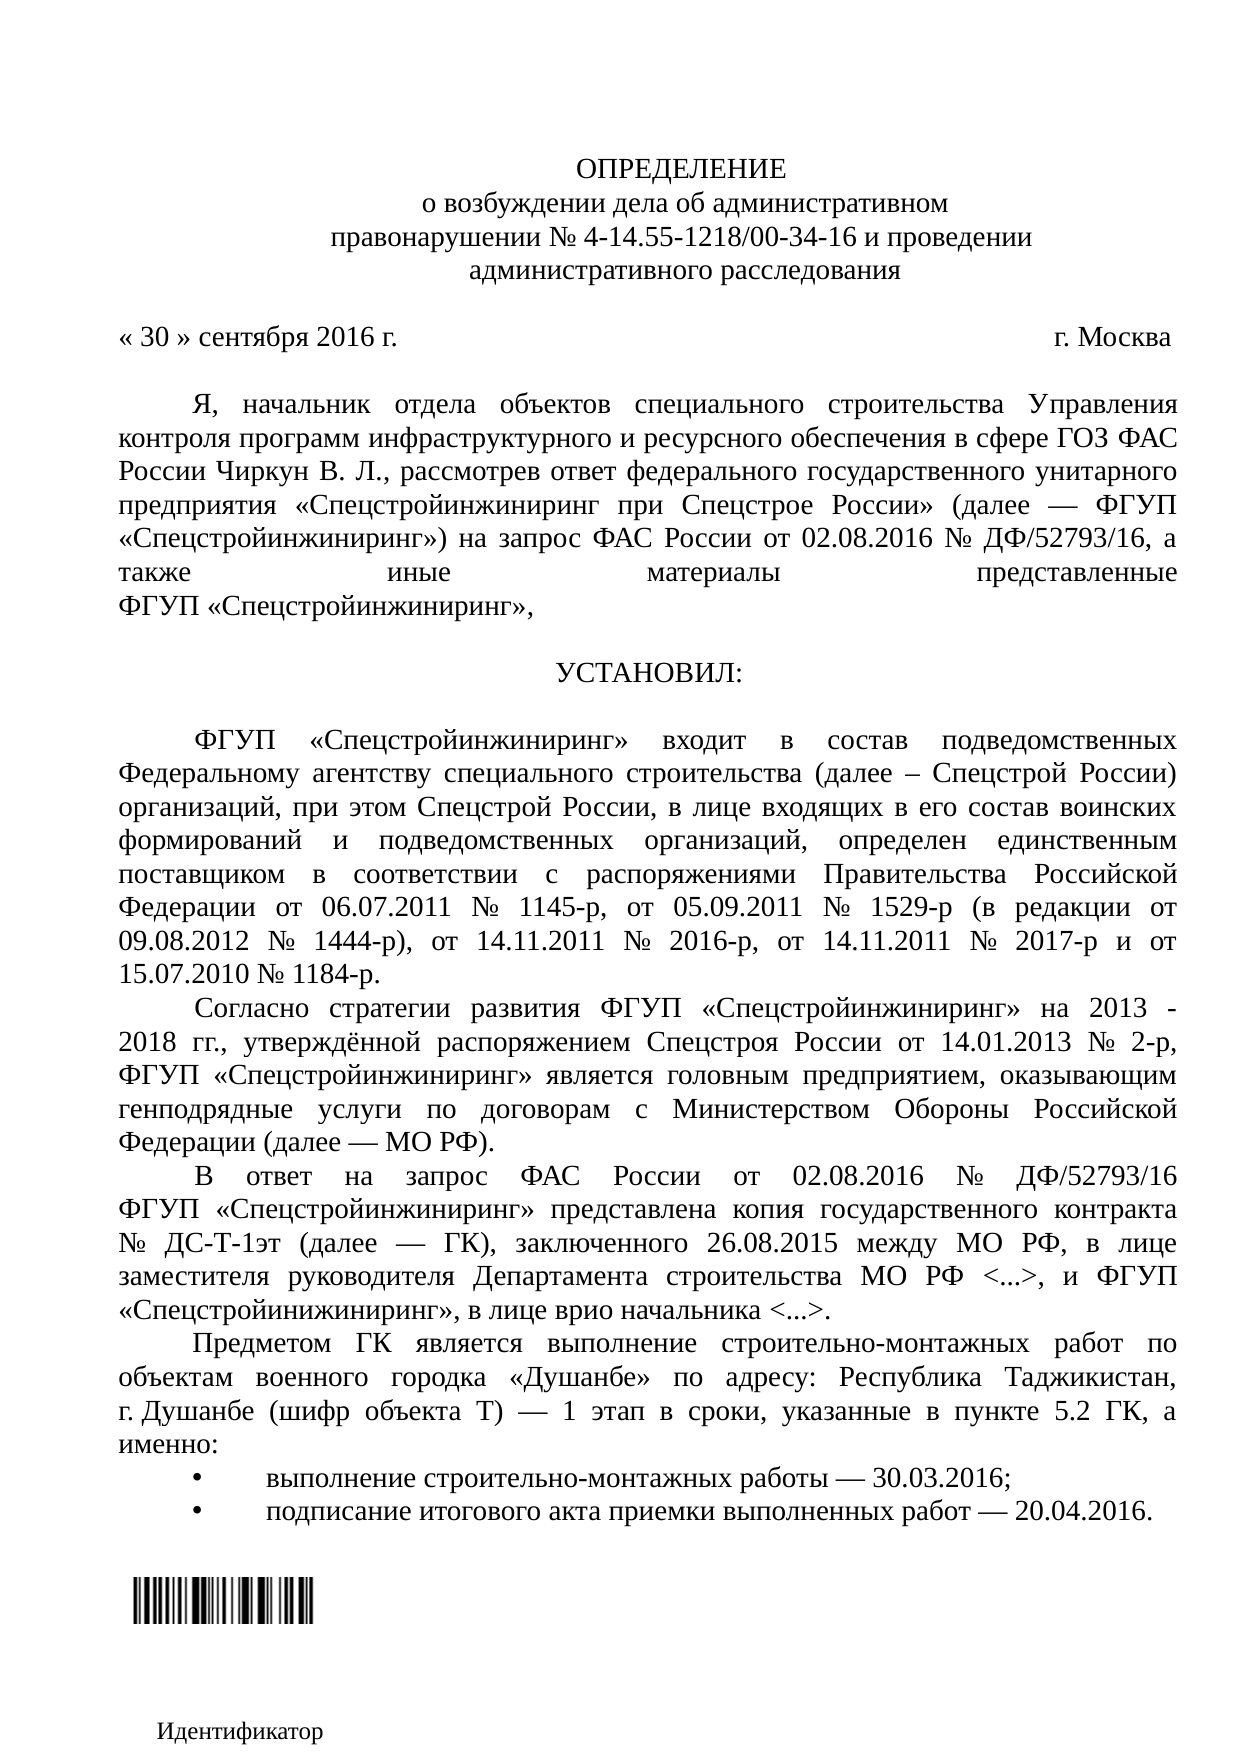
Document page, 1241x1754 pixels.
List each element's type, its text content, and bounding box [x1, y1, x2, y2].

text УСТАНОВИЛ: [118, 655, 1178, 688]
text « 30 » сентября 2016 г. г. Москва [118, 319, 1178, 353]
picture [118, 1577, 331, 1624]
list подписание итогового акта приемки выполненных работ — 20.04.2016. [118, 1493, 1178, 1527]
text ФГУП «Спецстройинжиниринг» входит в состав подведомственных Федеральному агентству специального строительства (далее – Спецстрой России) организаций, при этом Спецстрой России, в лице входящих в его состав воинских формирований и подведомственных организаций, определен единственным поставщиком в соответствии с распоряжениями Правительства Российской Федерации от 06.07.2011 № 1145-р, от 05.09.2011 № 1529-р (в редакции от 09.08.2012 № 1444-р), от 14.11.2011 № 2016-р, от 14.11.2011 № 2017-р и от 15.07.2010 № 1184-р. [118, 722, 1178, 990]
text Я, начальник отдела объектов специального строительства Управления контроля программ инфраструктурного и ресурсного обеспечения в сфере ГОЗ ФАС России Чиркун В. Л., рассмотрев ответ федерального государственного унитарного предприятия «Спецстройинжиниринг при Спецстрое России» (далее — ФГУП «Спецстройинжиниринг») на запрос ФАС России от 02.08.2016 № ДФ/52793/16, а также иные материалы представленные ФГУП «Спецстройинжиниринг», [118, 386, 1178, 621]
text административного расследования [118, 252, 1178, 286]
text правонарушении № 4-14.55-1218/00-34-16 и проведении [118, 219, 1178, 252]
text Согласно стратегии развития ФГУП «Спецстройинжиниринг» на 2013 - 2018 гг., утверждённой распоряжением Спецстроя России от 14.01.2013 № 2-р, ФГУП «Спецстройинжиниринг» является головным предприятием, оказывающим генподрядные услуги по договорам с Министерством Обороны Российской Федерации (далее — МО РФ). [118, 990, 1178, 1158]
text о возбуждении дела об административном [118, 185, 1178, 219]
text Предметом ГК является выполнение строительно-монтажных работ по объектам военного городка «Душанбе» по адресу: Республика Таджикистан, г. Душанбе (шифр объекта Т) — 1 этап в сроки, указанные в пункте 5.2 ГК, а именно: [118, 1326, 1178, 1460]
list выполнение строительно-монтажных работы — 30.03.2016; [118, 1460, 1178, 1493]
text В ответ на запрос ФАС России от 02.08.2016 № ДФ/52793/16 ФГУП «Спецстройинжиниринг» представлена копия государственного контракта № ДС-Т-1эт (далее — ГК), заключенного 26.08.2015 между МО РФ, в лице заместителя руководителя Департамента строительства МО РФ <...>, и ФГУП «Спецстройинижиниринг», в лице врио начальника <...>. [118, 1158, 1178, 1326]
text ОПРЕДЕЛЕНИЕ [118, 152, 1178, 185]
